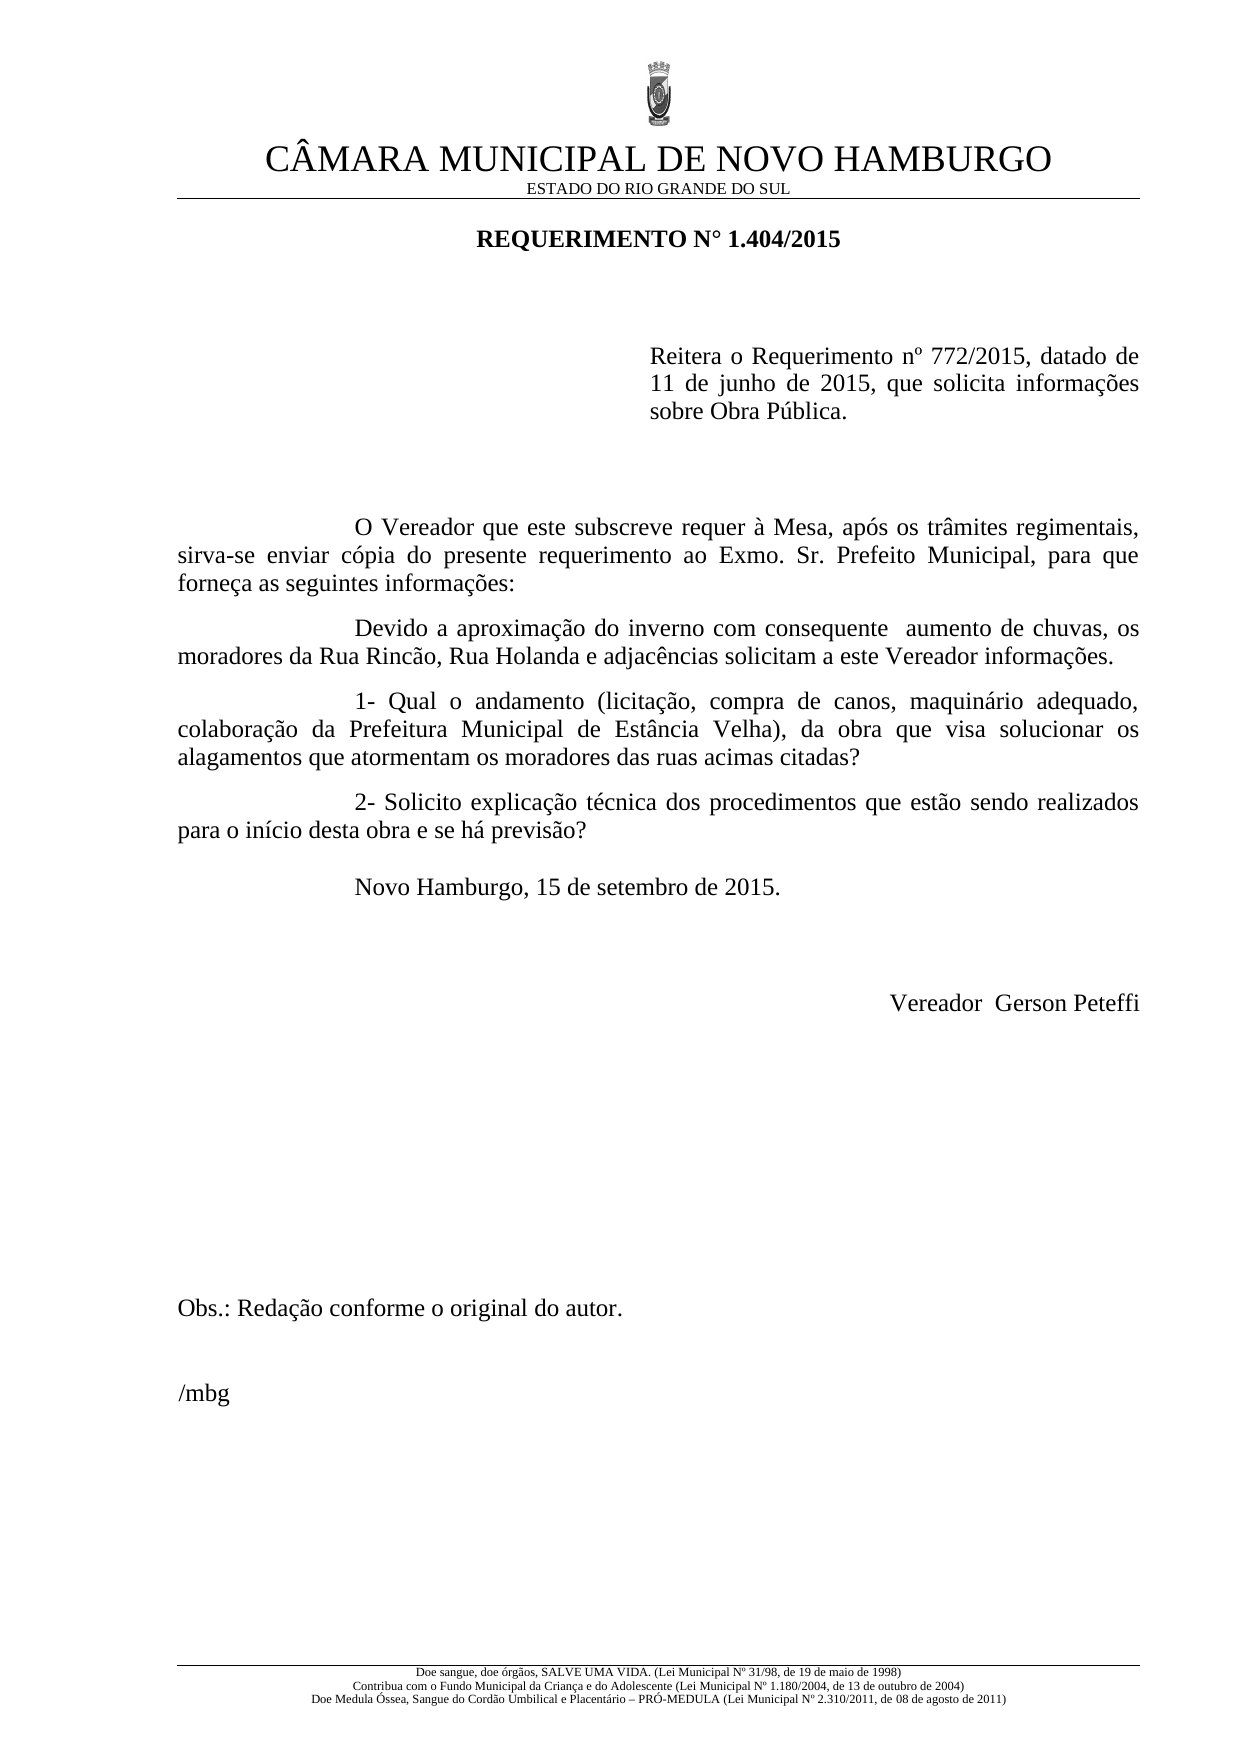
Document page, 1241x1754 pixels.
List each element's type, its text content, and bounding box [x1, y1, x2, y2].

text Novo Hamburgo, 15 de setembro de 2015. [177, 873, 1140, 901]
text Vereador Gerson Peteffi [177, 989, 1140, 1017]
text 1- Qual o andamento (licitação, compra de canos, maquinário adequado, colaboração da Prefeitura Municipal de Estância Velha), da obra que visa solucionar os alagamentos que atormentam os moradores das ruas acimas citadas? [177, 687, 1140, 771]
text Reitera o Requerimento nº 772/2015, datado de 11 de junho de 2015, que solicita informações sobre Obra Pública. [649, 342, 1140, 425]
title REQUERIMENTO N° 1.404/2015 [177, 226, 1140, 253]
text /mbg [177, 1379, 1140, 1407]
text Devido a aproximação do inverno com consequente aumento de chuvas, os moradores da Rua Rincão, Rua Holanda e adjacências solicitam a este Vereador informações. [177, 614, 1140, 670]
text Obs.: Redação conforme o original do autor. [177, 1294, 1140, 1322]
text O Vereador que este subscreve requer à Mesa, após os trâmites regimentais, sirva-se enviar cópia do presente requerimento ao Exmo. Sr. Prefeito Municipal, para que forneça as seguintes informações: [177, 513, 1140, 597]
text 2- Solicito explicação técnica dos procedimentos que estão sendo realizados para o início desta obra e se há previsão? [177, 788, 1140, 844]
